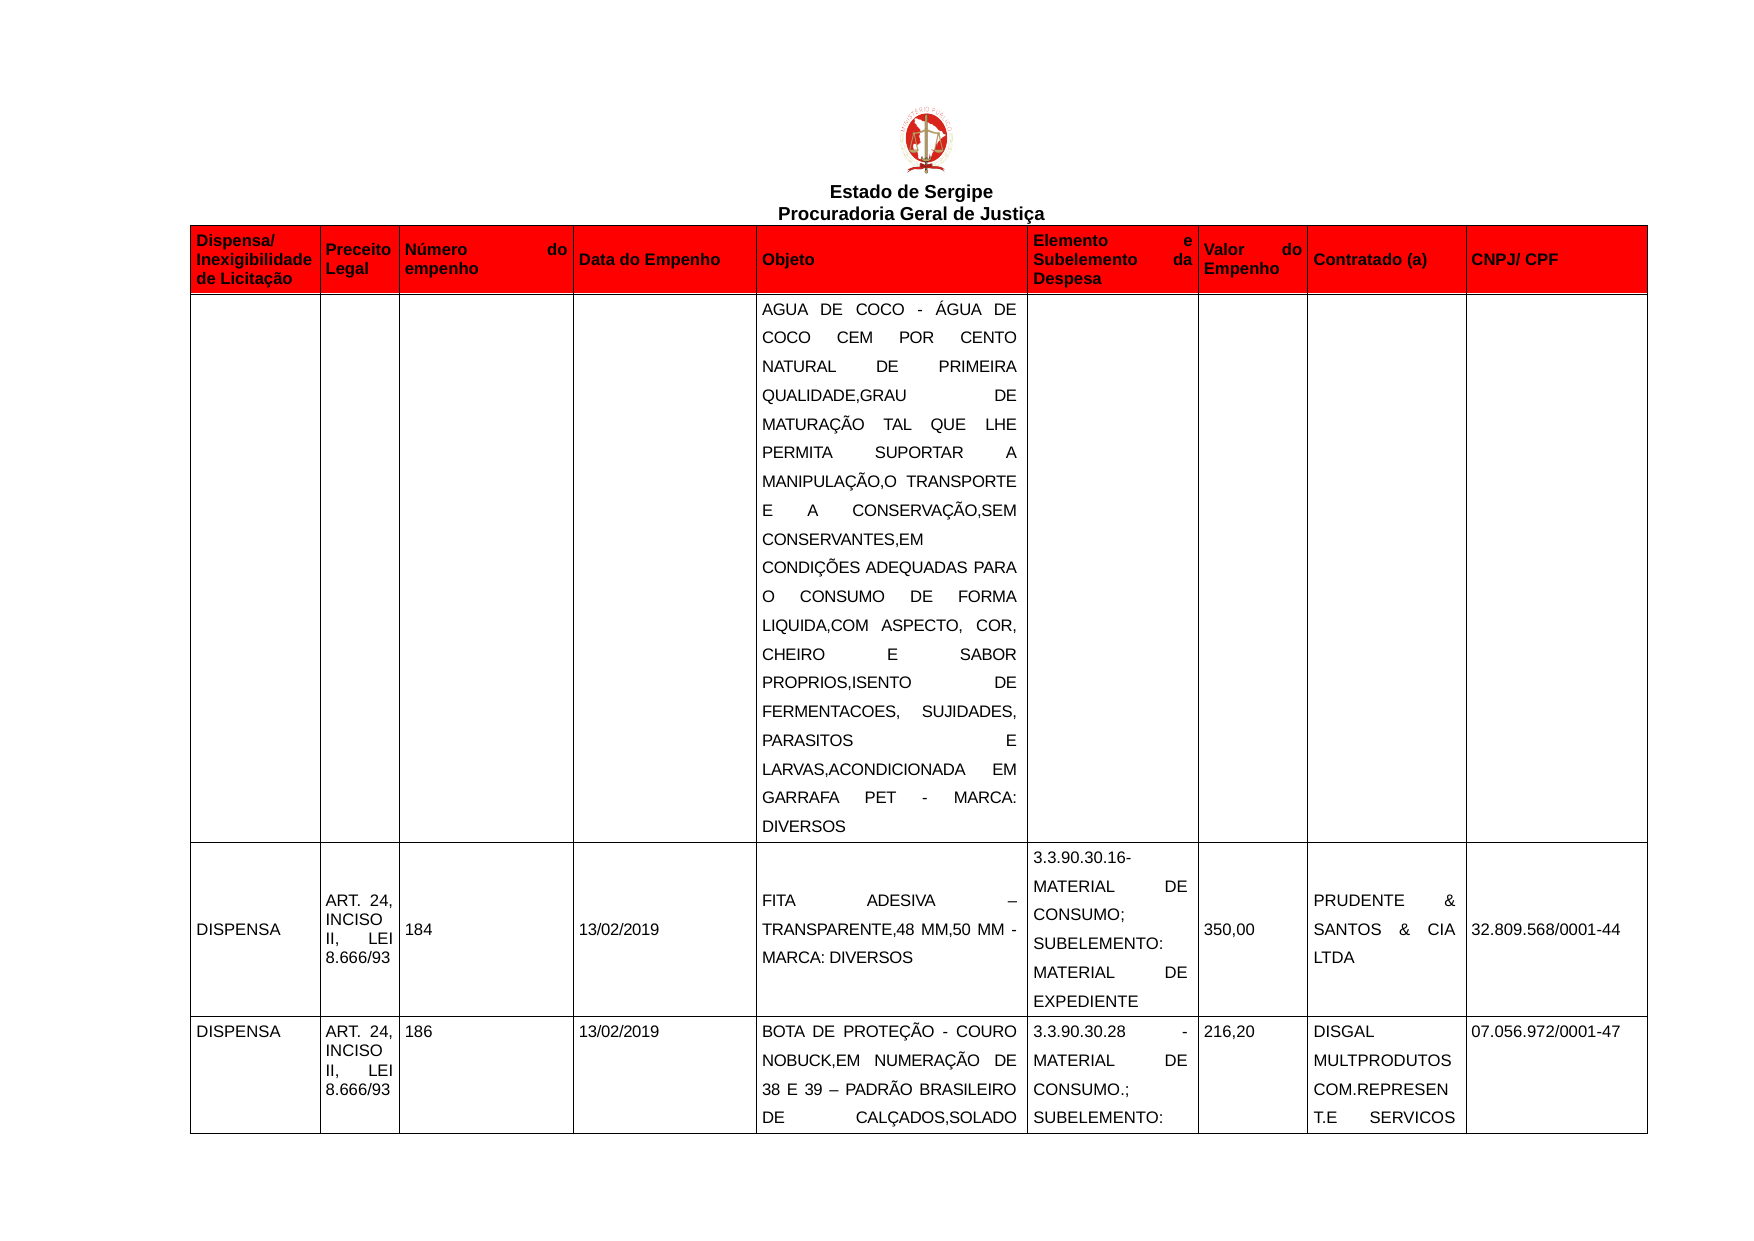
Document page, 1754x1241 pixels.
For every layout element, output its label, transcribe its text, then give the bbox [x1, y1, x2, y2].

table_cell 216,20 [1199, 1017, 1307, 1133]
table_header CNPJ/ CPF [1467, 226, 1647, 293]
table_header Número do empenho [400, 226, 573, 293]
table_cell [574, 295, 756, 842]
table_cell [1199, 295, 1307, 842]
table_cell [321, 295, 399, 842]
table_cell 3.3.90.30.28 -MATERIAL DE CONSUMO.; SUBELEMENTO: [1028, 1017, 1198, 1133]
table_cell AGUA DE COCO - ÁGUA DE COCO CEM POR CENTO NATURAL DE PRIMEIRA QUALIDADE,GRAU DE MATURAÇÃO TAL QUE LHE PERMITA SUPORTAR A MANIPULAÇÃO,O TRANSPORTE E A CONSERVAÇÃO,SEM CONSERVANTES,EM CONDIÇÕES ADEQUADAS PARA O CONSUMO DE FORMA LIQUIDA,COM ASPECTO, COR, CHEIRO E SABOR PROPRIOS,ISENTO DE FERMENTACOES, SUJIDADES, PARASITOS E LARVAS,ACONDICIONADA EM GARRAFA PET - MARCA: DIVERSOS [757, 295, 1027, 842]
table_cell PRUDENTE & SANTOS & CIA LTDA [1308, 843, 1466, 1016]
table_header Contratado (a) [1308, 226, 1466, 293]
table_cell DISPENSA [191, 1017, 320, 1133]
table_header Valor do Empenho [1199, 226, 1307, 293]
table_cell 3.3.90.30.16-MATERIAL DE CONSUMO; SUBELEMENTO: MATERIAL DE EXPEDIENTE [1028, 843, 1198, 1016]
table_cell 184 [400, 843, 573, 1016]
table_cell 350,00 [1199, 843, 1307, 1016]
table_cell DISGAL MULTPRODUTOS COM.REPRESENT.E SERVICOS [1308, 1017, 1466, 1133]
table_cell [191, 295, 320, 842]
table_cell 13/02/2019 [574, 1017, 756, 1133]
table_cell ART. 24, INCISO II, LEI 8.666/93 [321, 843, 399, 1016]
table_header Objeto [757, 226, 1027, 293]
table_cell ART. 24, INCISO II, LEI 8.666/93 [321, 1017, 399, 1133]
table_cell [1308, 295, 1466, 842]
table_header Dispensa/Inexigibilidade de Licitação [191, 226, 320, 293]
table_cell [1467, 295, 1647, 842]
table_cell [1028, 295, 1198, 842]
table_cell BOTA DE PROTEÇÃO - COURO NOBUCK,EM NUMERAÇÃO DE 38 E 39 – PADRÃO BRASILEIRO DE CALÇADOS,SOLADO [757, 1017, 1027, 1133]
table_cell FITA ADESIVA – TRANSPARENTE,48 MM,50 MM - MARCA: DIVERSOS [757, 843, 1027, 1016]
table_cell 32.809.568/0001-44 [1467, 843, 1647, 1016]
table_cell 07.056.972/0001-47 [1467, 1017, 1647, 1133]
table_header Data do Empenho [574, 226, 756, 293]
table_header Preceito Legal [321, 226, 399, 293]
table_header Elemento e Subelemento da Despesa [1028, 226, 1198, 293]
table_cell 13/02/2019 [574, 843, 756, 1016]
table_cell DISPENSA [191, 843, 320, 1016]
table_cell 186 [400, 1017, 573, 1133]
table_cell [400, 295, 573, 842]
